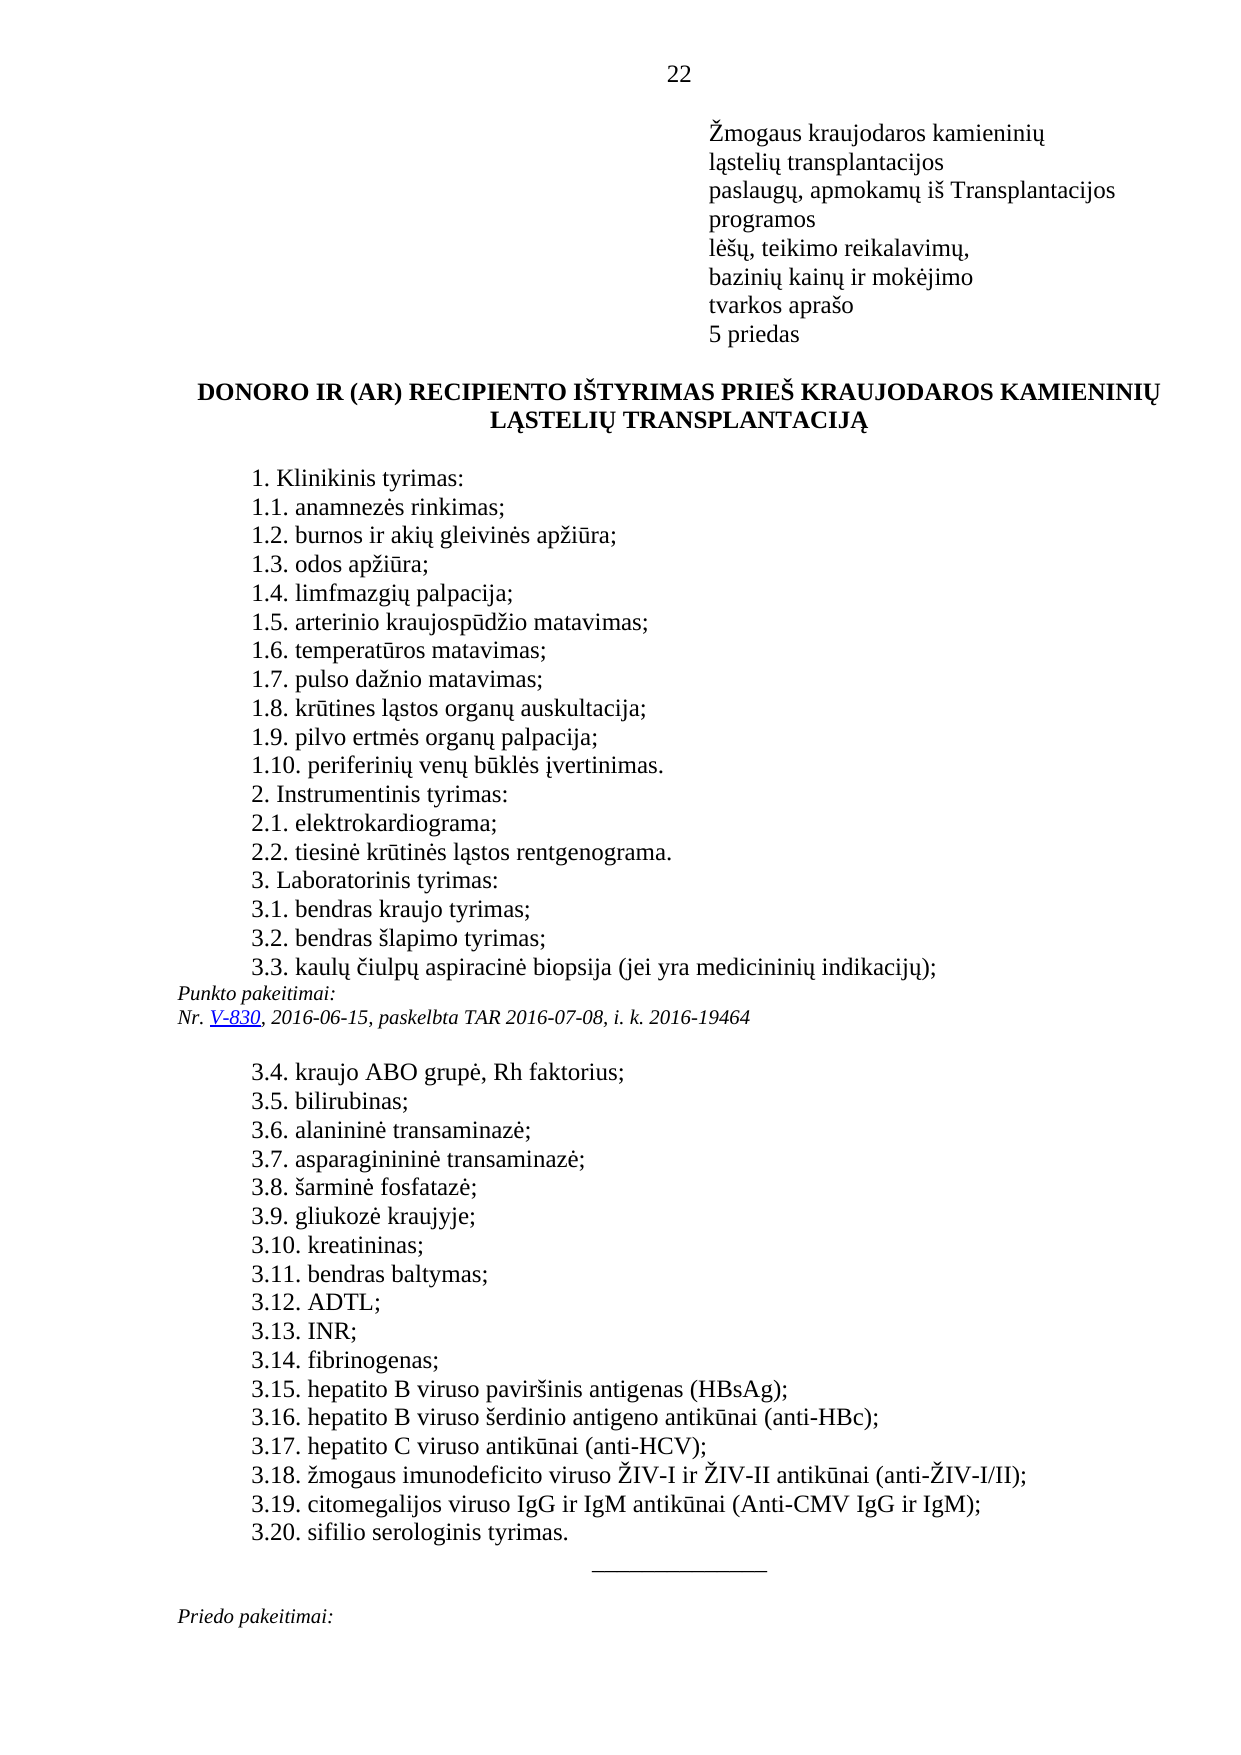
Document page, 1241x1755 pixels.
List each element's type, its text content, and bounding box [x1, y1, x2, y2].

text 3.16. hepatito B viruso šerdinio antigeno antikūnai (anti-HBc); [177, 1402, 1181, 1431]
text 2.2. tiesinė krūtinės ląstos rentgenograma. [177, 837, 1181, 866]
text 1.6. temperatūros matavimas; [177, 636, 1181, 664]
text 3.8. šarminė fosfatazė; [177, 1172, 1181, 1201]
text Žmogaus kraujodaros kamieninių [709, 118, 1181, 147]
text 3.13. INR; [177, 1316, 1181, 1345]
text 1. Klinikinis tyrimas: [177, 463, 1181, 492]
text 1.9. pilvo ertmės organų palpacija; [177, 722, 1181, 751]
text 5 priedas [709, 319, 1181, 348]
text 3.3. kaulų čiulpų aspiracinė biopsija (jei yra medicininių indikacijų); [177, 952, 1181, 981]
text 1.2. burnos ir akių gleivinės apžiūra; [177, 521, 1181, 549]
text paslaugų, apmokamų iš Transplantacijos programos [709, 176, 1181, 233]
text Nr. V-830, 2016-06-15, paskelbta TAR 2016-07-08, i. k. 2016-19464 [177, 1005, 1181, 1029]
text 3.15. hepatito B viruso paviršinis antigenas (HBsAg); [177, 1374, 1181, 1402]
text DONORO ir (AR) recipiento IŠTYRIMas prieš kraujodaros kamieninių ląstelių transplantaciją [177, 377, 1181, 434]
text 3.11. bendras baltymas; [177, 1259, 1181, 1287]
text lėšų, teikimo reikalavimų, [709, 233, 1181, 262]
text 3.10. kreatininas; [177, 1230, 1181, 1259]
text 3.14. fibrinogenas; [177, 1345, 1181, 1374]
text 3.7. asparaginininė transaminazė; [177, 1144, 1181, 1172]
text 3.5. bilirubinas; [177, 1086, 1181, 1115]
text 2.1. elektrokardiograma; [177, 808, 1181, 837]
text 2. Instrumentinis tyrimas: [177, 779, 1181, 808]
text ląstelių transplantacijos [709, 147, 1181, 176]
text 3.17. hepatito C viruso antikūnai (anti-HCV); [177, 1431, 1181, 1460]
text 3.19. citomegalijos viruso IgG ir IgM antikūnai (Anti-CMV IgG ir IgM); [177, 1489, 1181, 1517]
text 3. Laboratorinis tyrimas: [177, 866, 1181, 894]
text 3.6. alanininė transaminazė; [177, 1115, 1181, 1144]
text 3.20. sifilio serologinis tyrimas. [177, 1517, 1181, 1546]
text Priedo pakeitimai: [177, 1604, 1181, 1628]
text 1.1. anamnezės rinkimas; [177, 492, 1181, 521]
text 3.1. bendras kraujo tyrimas; [177, 894, 1181, 923]
text 3.9. gliukozė kraujyje; [177, 1201, 1181, 1230]
text 3.12. ADTL; [177, 1287, 1181, 1316]
text 1.10. periferinių venų būklės įvertinimas. [177, 751, 1181, 779]
text tvarkos aprašo [709, 291, 1181, 319]
text 1.8. krūtines ląstos organų auskultacija; [177, 693, 1181, 722]
text 1.4. limfmazgių palpacija; [177, 578, 1181, 607]
text ______________ [177, 1546, 1181, 1575]
text Punkto pakeitimai: [177, 981, 1181, 1005]
text 1.3. odos apžiūra; [177, 549, 1181, 578]
text bazinių kainų ir mokėjimo [709, 262, 1181, 291]
text 3.4. kraujo ABO grupė, Rh faktorius; [177, 1057, 1181, 1086]
text 1.5. arterinio kraujospūdžio matavimas; [177, 607, 1181, 636]
text 3.2. bendras šlapimo tyrimas; [177, 923, 1181, 952]
text 1.7. pulso dažnio matavimas; [177, 664, 1181, 693]
text 3.18. žmogaus imunodeficito viruso ŽIV-I ir ŽIV-II antikūnai (anti-ŽIV-I/II); [177, 1460, 1181, 1489]
